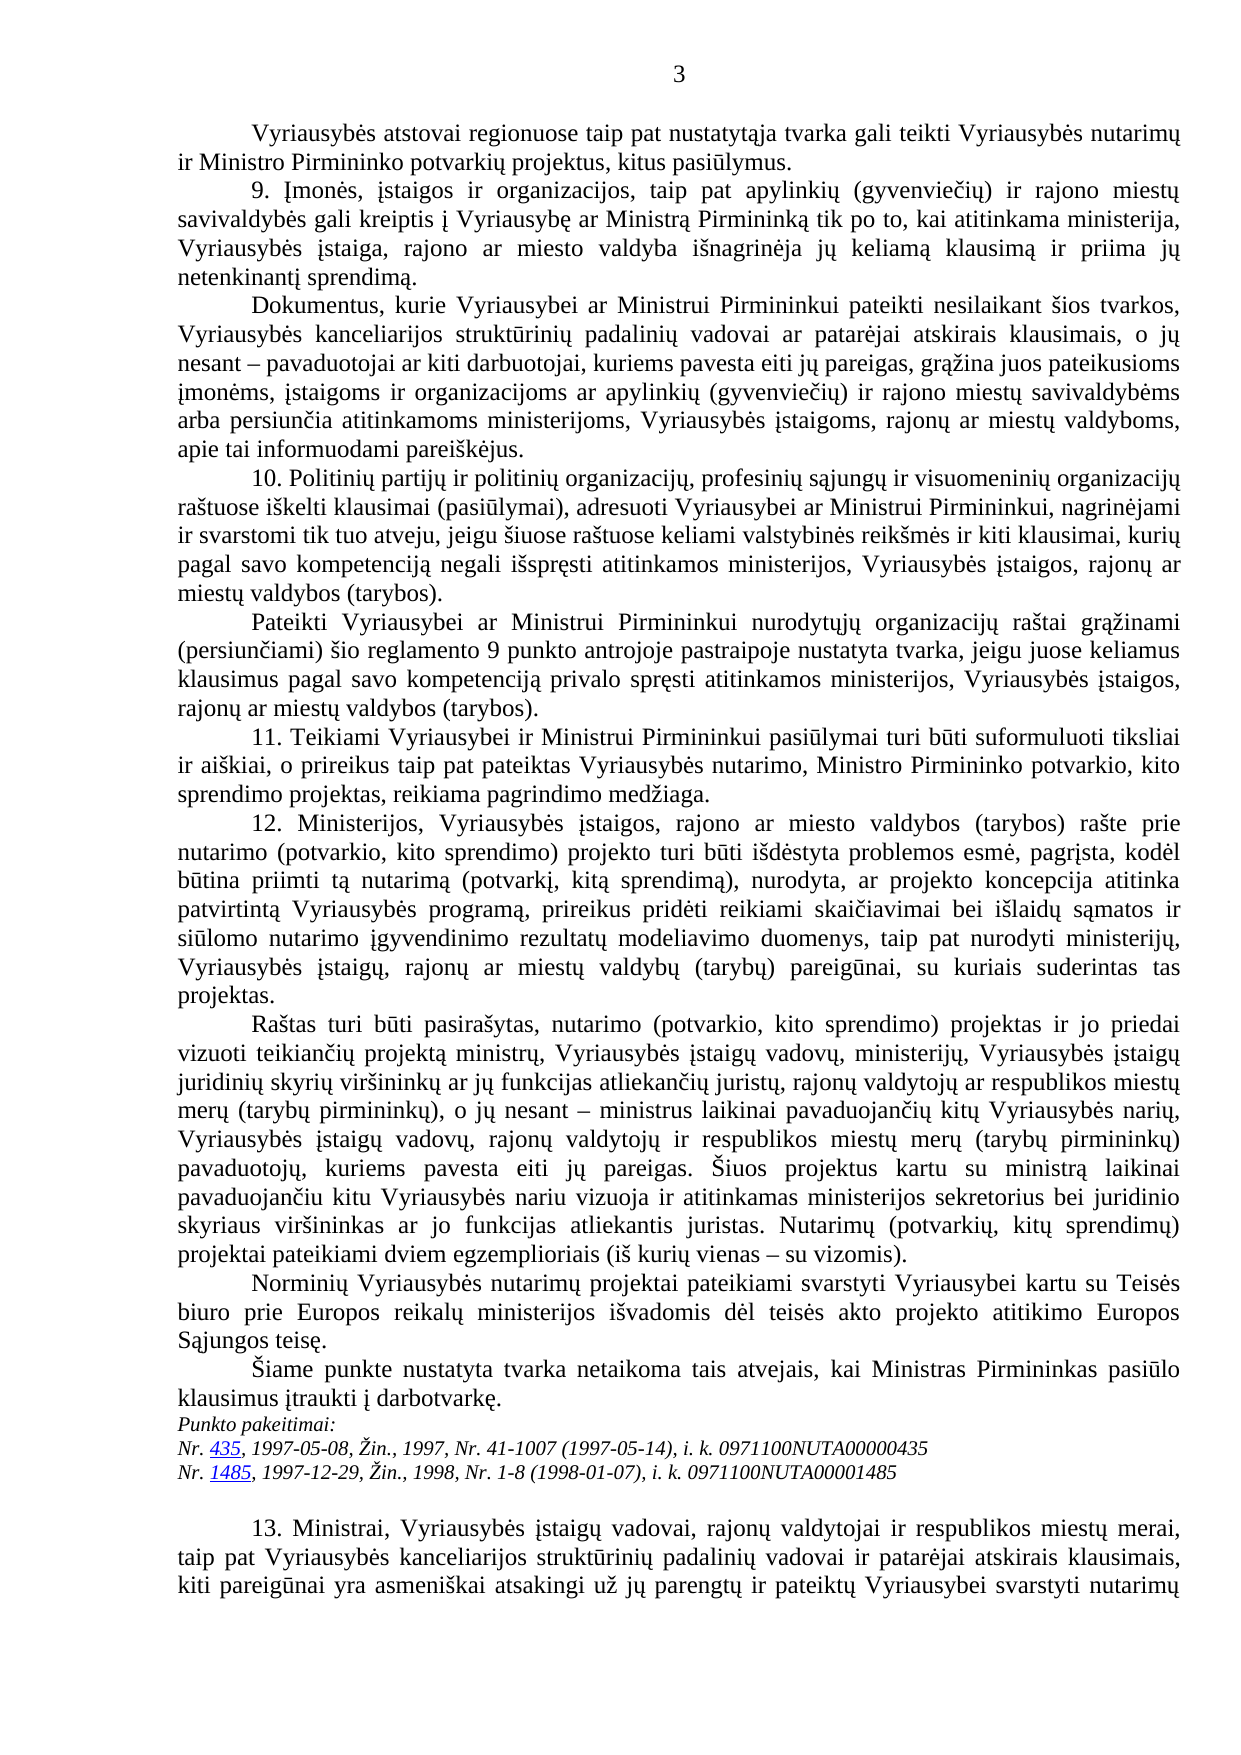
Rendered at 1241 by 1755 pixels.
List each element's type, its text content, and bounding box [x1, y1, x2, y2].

text 9. Įmonės, įstaigos ir organizacijos, taip pat apylinkių (gyvenviečių) ir rajono miestų savivaldybės gali kreiptis į Vyriausybę ar Ministrą Pirmininką tik po to, kai atitinkama ministerija, Vyriausybės įstaiga, rajono ar miesto valdyba išnagrinėja jų keliamą klausimą ir priima jų netenkinantį sprendimą. [177, 176, 1181, 291]
text 11. Teikiami Vyriausybei ir Ministrui Pirmininkui pasiūlymai turi būti suformuluoti tiksliai ir aiškiai, o prireikus taip pat pateiktas Vyriausybės nutarimo, Ministro Pirmininko potvarkio, kito sprendimo projektas, reikiama pagrindimo medžiaga. [177, 722, 1181, 808]
text 10. Politinių partijų ir politinių organizacijų, profesinių sąjungų ir visuomeninių organizacijų raštuose iškelti klausimai (pasiūlymai), adresuoti Vyriausybei ar Ministrui Pirmininkui, nagrinėjami ir svarstomi tik tuo atveju, jeigu šiuose raštuose keliami valstybinės reikšmės ir kiti klausimai, kurių pagal savo kompetenciją negali išspręsti atitinkamos ministerijos, Vyriausybės įstaigos, rajonų ar miestų valdybos (tarybos). [177, 463, 1181, 607]
text 13. Ministrai, Vyriausybės įstaigų vadovai, rajonų valdytojai ir respublikos miestų merai, taip pat Vyriausybės kanceliarijos struktūrinių padalinių vadovai ir patarėjai atskirais klausimais, kiti pareigūnai yra asmeniškai atsakingi už jų parengtų ir pateiktų Vyriausybei svarstyti nutarimų [177, 1513, 1181, 1599]
text 12. Ministerijos, Vyriausybės įstaigos, rajono ar miesto valdybos (tarybos) rašte prie nutarimo (potvarkio, kito sprendimo) projekto turi būti išdėstyta problemos esmė, pagrįsta, kodėl būtina priimti tą nutarimą (potvarkį, kitą sprendimą), nurodyta, ar projekto koncepcija atitinka patvirtintą Vyriausybės programą, prireikus pridėti reikiami skaičiavimai bei išlaidų sąmatos ir siūlomo nutarimo įgyvendinimo rezultatų modeliavimo duomenys, taip pat nurodyti ministerijų, Vyriausybės įstaigų, rajonų ar miestų valdybų (tarybų) pareigūnai, su kuriais suderintas tas projektas. [177, 808, 1181, 1009]
text Šiame punkte nustatyta tvarka netaikoma tais atvejais, kai Ministras Pirmininkas pasiūlo klausimus įtraukti į darbotvarkę. [177, 1354, 1181, 1412]
text Dokumentus, kurie Vyriausybei ar Ministrui Pirmininkui pateikti nesilaikant šios tvarkos, Vyriausybės kanceliarijos struktūrinių padalinių vadovai ar patarėjai atskirais klausimais, o jų nesant – pavaduotojai ar kiti darbuotojai, kuriems pavesta eiti jų pareigas, grąžina juos pateikusioms įmonėms, įstaigoms ir organizacijoms ar apylinkių (gyvenviečių) ir rajono miestų savivaldybėms arba persiunčia atitinkamoms ministerijoms, Vyriausybės įstaigoms, rajonų ar miestų valdyboms, apie tai informuodami pareiškėjus. [177, 291, 1181, 463]
text Pateikti Vyriausybei ar Ministrui Pirmininkui nurodytųjų organizacijų raštai grąžinami (persiunčiami) šio reglamento 9 punkto antrojoje pastraipoje nustatyta tvarka, jeigu juose keliamus klausimus pagal savo kompetenciją privalo spręsti atitinkamos ministerijos, Vyriausybės įstaigos, rajonų ar miestų valdybos (tarybos). [177, 607, 1181, 722]
text Nr. 1485, 1997-12-29, Žin., 1998, Nr. 1-8 (1998-01-07), i. k. 0971100NUTA00001485 [177, 1460, 1181, 1484]
text Vyriausybės atstovai regionuose taip pat nustatytąja tvarka gali teikti Vyriausybės nutarimų ir Ministro Pirmininko potvarkių projektus, kitus pasiūlymus. [177, 118, 1181, 176]
text Raštas turi būti pasirašytas, nutarimo (potvarkio, kito sprendimo) projektas ir jo priedai vizuoti teikiančių projektą ministrų, Vyriausybės įstaigų vadovų, ministerijų, Vyriausybės įstaigų juridinių skyrių viršininkų ar jų funkcijas atliekančių juristų, rajonų valdytojų ar respublikos miestų merų (tarybų pirmininkų), o jų nesant – ministrus laikinai pavaduojančių kitų Vyriausybės narių, Vyriausybės įstaigų vadovų, rajonų valdytojų ir respublikos miestų merų (tarybų pirmininkų) pavaduotojų, kuriems pavesta eiti jų pareigas. Šiuos projektus kartu su ministrą laikinai pavaduojančiu kitu Vyriausybės nariu vizuoja ir atitinkamas ministerijos sekretorius bei juridinio skyriaus viršininkas ar jo funkcijas atliekantis juristas. Nutarimų (potvarkių, kitų sprendimų) projektai pateikiami dviem egzemplioriais (iš kurių vienas – su vizomis). [177, 1009, 1181, 1268]
text Norminių Vyriausybės nutarimų projektai pateikiami svarstyti Vyriausybei kartu su Teisės biuro prie Europos reikalų ministerijos išvadomis dėl teisės akto projekto atitikimo Europos Sąjungos teisę. [177, 1268, 1181, 1354]
text Nr. 435, 1997-05-08, Žin., 1997, Nr. 41-1007 (1997-05-14), i. k. 0971100NUTA00000435 [177, 1436, 1181, 1460]
text Punkto pakeitimai: [177, 1412, 1181, 1436]
